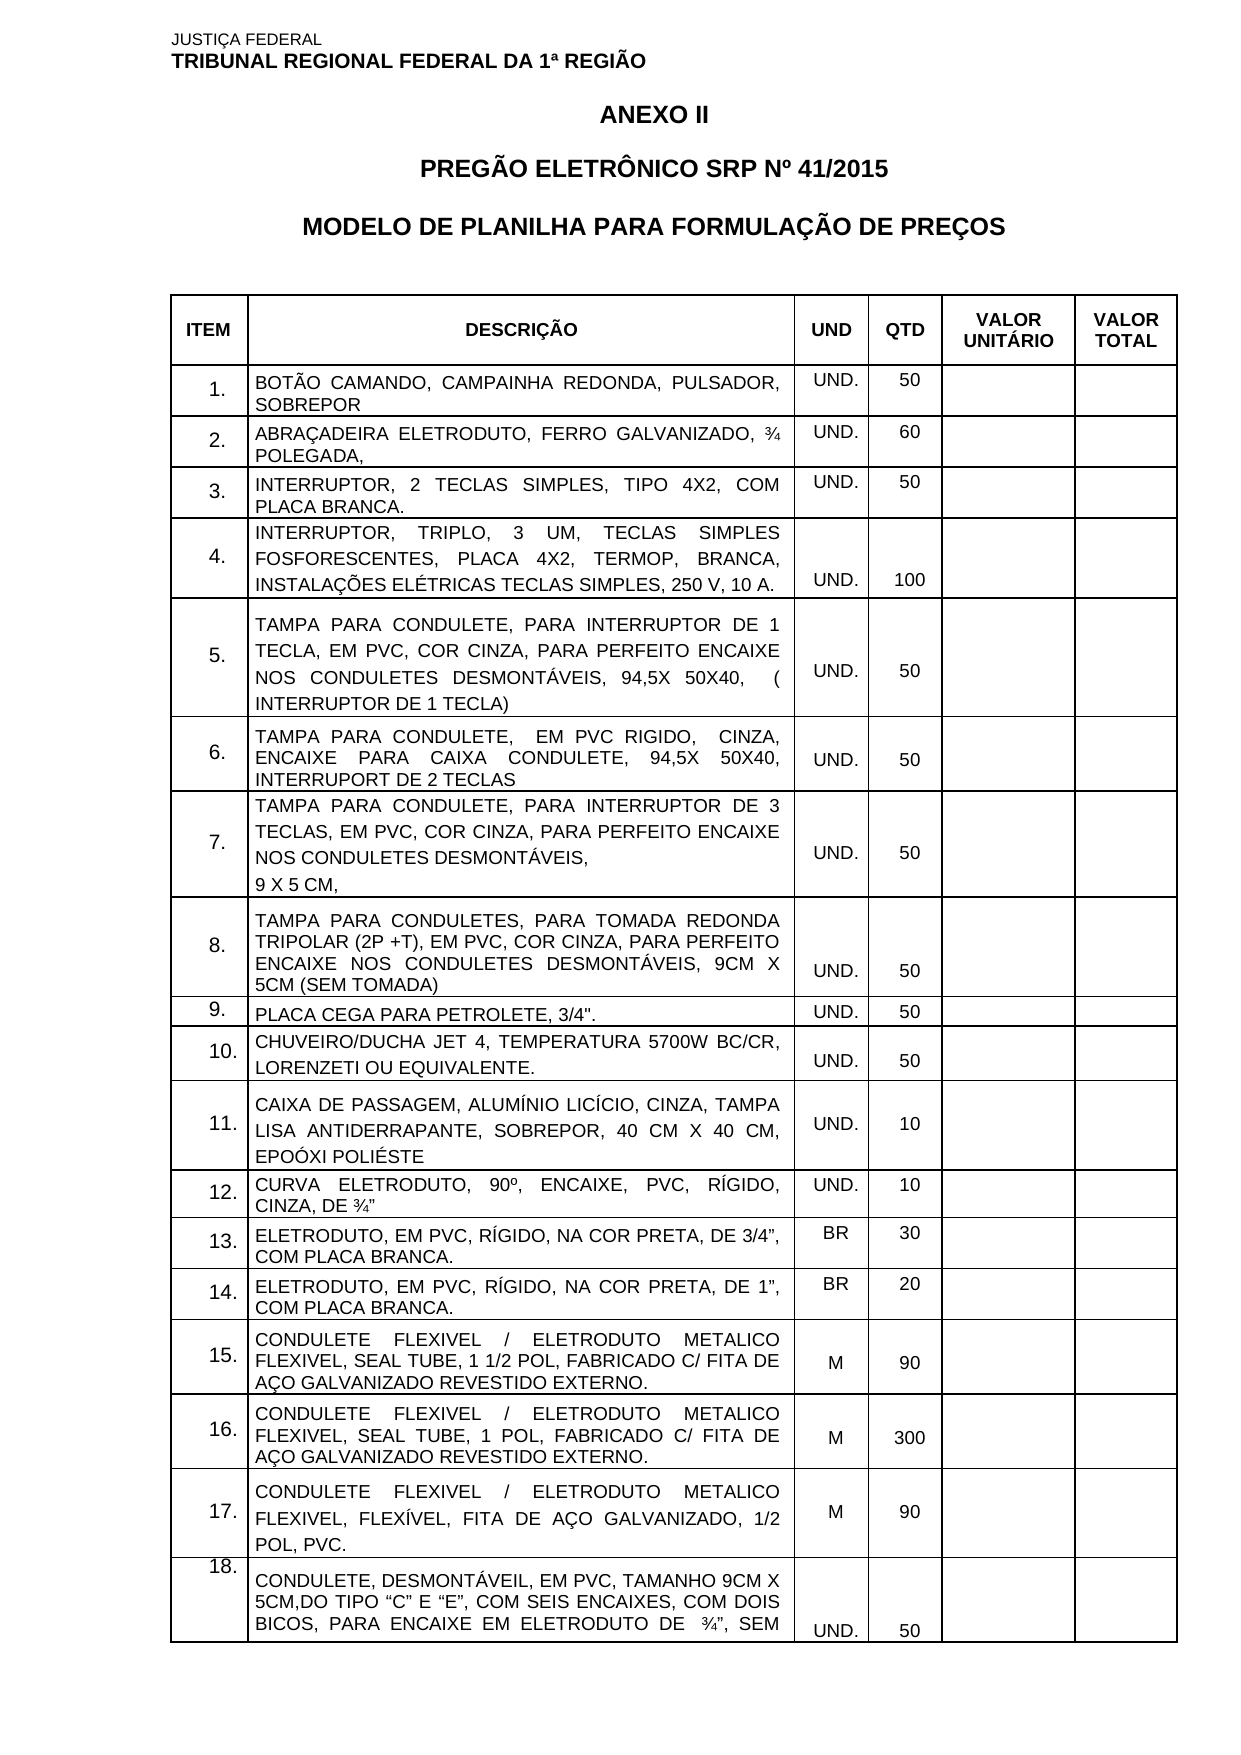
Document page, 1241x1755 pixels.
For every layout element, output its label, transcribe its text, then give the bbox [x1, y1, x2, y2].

table_cell 100 [869, 519, 941, 525]
table_cell [172, 792, 247, 896]
table_cell [1076, 1027, 1176, 1080]
table_cell [979, 997, 1074, 1025]
table_cell [943, 366, 1074, 415]
table_cell 50 [869, 1558, 941, 1641]
table_cell 50 [869, 366, 941, 415]
table_cell PLACA CEGA PARA PETROLETE, 3/4". [249, 997, 302, 1025]
table_cell [172, 599, 247, 716]
table_cell CURVA ELETRODUTO, 90º, ENCAIXE, PVC, RÍGIDO, CINZA, DE ¾” [249, 1171, 302, 1217]
table_cell [1076, 1395, 1176, 1468]
table_header UND [795, 296, 868, 364]
table_cell TAMPA PARA CONDULETES, PARA TOMADA REDONDA TRIPOLAR (2P +T), EM PVC, COR CINZA, PARA PERFEITO ENCAIXE NOS CONDULETES DESMONTÁVEIS, 9CM X 5CM (SEM TOMADA) [249, 898, 302, 996]
table_header VALOR UNITÁRIO [943, 296, 1074, 364]
table_cell [943, 1395, 1074, 1468]
table_cell M [795, 1469, 868, 1556]
table_cell [1076, 599, 1176, 716]
table_cell [172, 1395, 247, 1468]
table_cell ELETRODUTO, EM PVC, RÍGIDO, NA COR PRETA, DE 1”, COM PLACA BRANCA. [249, 1269, 794, 1319]
table_cell [1076, 1218, 1176, 1268]
table_cell [943, 1558, 1074, 1641]
table_header VALOR TOTAL [1076, 296, 1176, 364]
table_cell [172, 519, 247, 597]
table_cell [172, 898, 247, 996]
table_cell [172, 997, 247, 1025]
table_cell [1076, 1269, 1176, 1319]
subtitle PREGÃO ELETRÔNICO SRP Nº 41/2015 [171, 154, 1137, 183]
table_cell [979, 1027, 1074, 1080]
table_cell [172, 1269, 247, 1319]
table_cell [172, 1320, 247, 1393]
table_cell [979, 792, 1074, 896]
table_cell [1076, 1081, 1176, 1169]
table_cell [979, 717, 1074, 790]
table_cell CAIXA DE PASSAGEM, ALUMÍNIO LICÍCIO, CINZA, TAMPA LISA ANTIDERRAPANTE, SOBREPOR, 40 CM X 40 CM, EPOÓXI POLIÉSTE [249, 1081, 302, 1169]
table_cell 20 [869, 1302, 941, 1319]
text ANEXO II [171, 100, 1137, 129]
table_cell 60 [869, 417, 941, 466]
table_cell [943, 468, 1074, 517]
table_cell TAMPA PARA CONDULETE, PARA INTERRUPTOR DE 3 TECLAS, EM PVC, COR CINZA, PARA PERFEITO ENCAIXE NOS CONDULETES DESMONTÁVEIS, 9 X 5 CM, [249, 792, 302, 896]
table_cell CONDULETE, DESMONTÁVEIL, EM PVC, TAMANHO 9CM X 5CM,DO TIPO “C” E “E”, COM SEIS ENCAIXES, COM DOIS BICOS, PARA ENCAIXE EM ELETRODUTO DE ¾”, SEM [249, 1558, 794, 1641]
table_cell [1076, 792, 1176, 896]
table_cell [979, 898, 1074, 996]
table_cell UND. [795, 519, 868, 525]
table_cell [172, 1081, 247, 1169]
table_cell [1076, 468, 1176, 517]
table_cell [943, 1320, 1074, 1393]
table_cell ELETRODUTO, EM PVC, RÍGIDO, NA COR PRETA, DE 3/4”, COM PLACA BRANCA. [249, 1218, 302, 1268]
table_cell 300 [869, 1395, 941, 1468]
table_cell [943, 1269, 1074, 1319]
table_cell [172, 1171, 247, 1217]
table_cell [1076, 997, 1176, 1025]
table_cell [1076, 417, 1176, 466]
table_cell [1076, 717, 1176, 790]
table_cell [172, 417, 247, 466]
table_cell [943, 417, 1074, 466]
table_cell UND. [795, 366, 868, 415]
table_cell [943, 1469, 1074, 1556]
table_cell INTERRUPTOR, TRIPLO, 3 UM, TECLAS SIMPLES FOSFORESCENTES, PLACA 4X2, TERMOP, BRANCA, INSTALAÇÕES ELÉTRICAS TECLAS SIMPLES, 250 V, 10 A. [249, 519, 794, 597]
table_cell TAMPA PARA CONDULETE, EM PVC RIGIDO, CINZA, ENCAIXE PARA CAIXA CONDULETE, 94,5X 50X40, INTERRUPORT DE 2 TECLAS [249, 717, 302, 790]
table_cell [1076, 1171, 1176, 1217]
table_cell CHUVEIRO/DUCHA JET 4, TEMPERATURA 5700W BC/CR, LORENZETI OU EQUIVALENTE. [249, 1027, 302, 1080]
table_cell BR [795, 1302, 868, 1319]
table_cell 90 [869, 1320, 941, 1393]
table_cell CONDULETE FLEXIVEL / ELETRODUTO METALICO FLEXIVEL, SEAL TUBE, 1 POL, FABRICADO C/ FITA DE AÇO GALVANIZADO REVESTIDO EXTERNO. [249, 1395, 794, 1468]
table_cell [1076, 366, 1176, 415]
table_cell [979, 599, 1074, 716]
table_cell [172, 1027, 247, 1080]
table_cell M [795, 1320, 868, 1393]
table_cell [1076, 519, 1176, 597]
table_cell [172, 1469, 247, 1556]
table_cell UND. [795, 417, 868, 466]
table_header ITEM [172, 296, 247, 364]
table_header DESCRIÇÃO [249, 296, 794, 364]
table_cell M [795, 1395, 868, 1468]
subtitle MODELO DE PLANILHA PARA FORMULAÇÃO DE PREÇOS [171, 212, 1137, 240]
table_cell CONDULETE FLEXIVEL / ELETRODUTO METALICO FLEXIVEL, FLEXÍVEL, FITA DE AÇO GALVANIZADO, 1/2 POL, PVC. [249, 1469, 794, 1556]
table_cell [172, 366, 247, 415]
table_cell BOTÃO CAMANDO, CAMPAINHA REDONDA, PULSADOR, SOBREPOR [249, 366, 794, 415]
table_cell [1076, 1320, 1176, 1393]
table_cell [172, 1218, 247, 1268]
table_cell [979, 1081, 1074, 1169]
table_cell [1076, 898, 1176, 996]
table_cell [979, 1171, 1074, 1217]
table_header QTD [869, 296, 941, 364]
table_cell [943, 519, 1074, 597]
table_cell [172, 717, 247, 790]
table_cell TAMPA PARA CONDULETE, PARA INTERRUPTOR DE 1 TECLA, EM PVC, COR CINZA, PARA PERFEITO ENCAIXE NOS CONDULETES DESMONTÁVEIS, 94,5X 50X40, ( INTERRUPTOR DE 1 TECLA) [249, 599, 302, 716]
table_cell UND. [795, 1558, 868, 1641]
table_cell 90 [869, 1469, 941, 1556]
table_cell [1076, 1469, 1176, 1556]
table_cell INTERRUPTOR, 2 TECLAS SIMPLES, TIPO 4X2, COM PLACA BRANCA. [249, 468, 794, 517]
table_cell 50 [869, 468, 941, 517]
table_cell [1076, 1558, 1176, 1641]
table_cell UND. [795, 468, 868, 517]
table_cell [979, 1218, 1074, 1268]
table_cell [172, 468, 247, 517]
table_cell ABRAÇADEIRA ELETRODUTO, FERRO GALVANIZADO, ¾ POLEGADA, [249, 417, 794, 466]
table_cell CONDULETE FLEXIVEL / ELETRODUTO METALICO FLEXIVEL, SEAL TUBE, 1 1/2 POL, FABRICADO C/ FITA DE AÇO GALVANIZADO REVESTIDO EXTERNO. [249, 1320, 794, 1393]
table_cell [172, 1558, 247, 1641]
